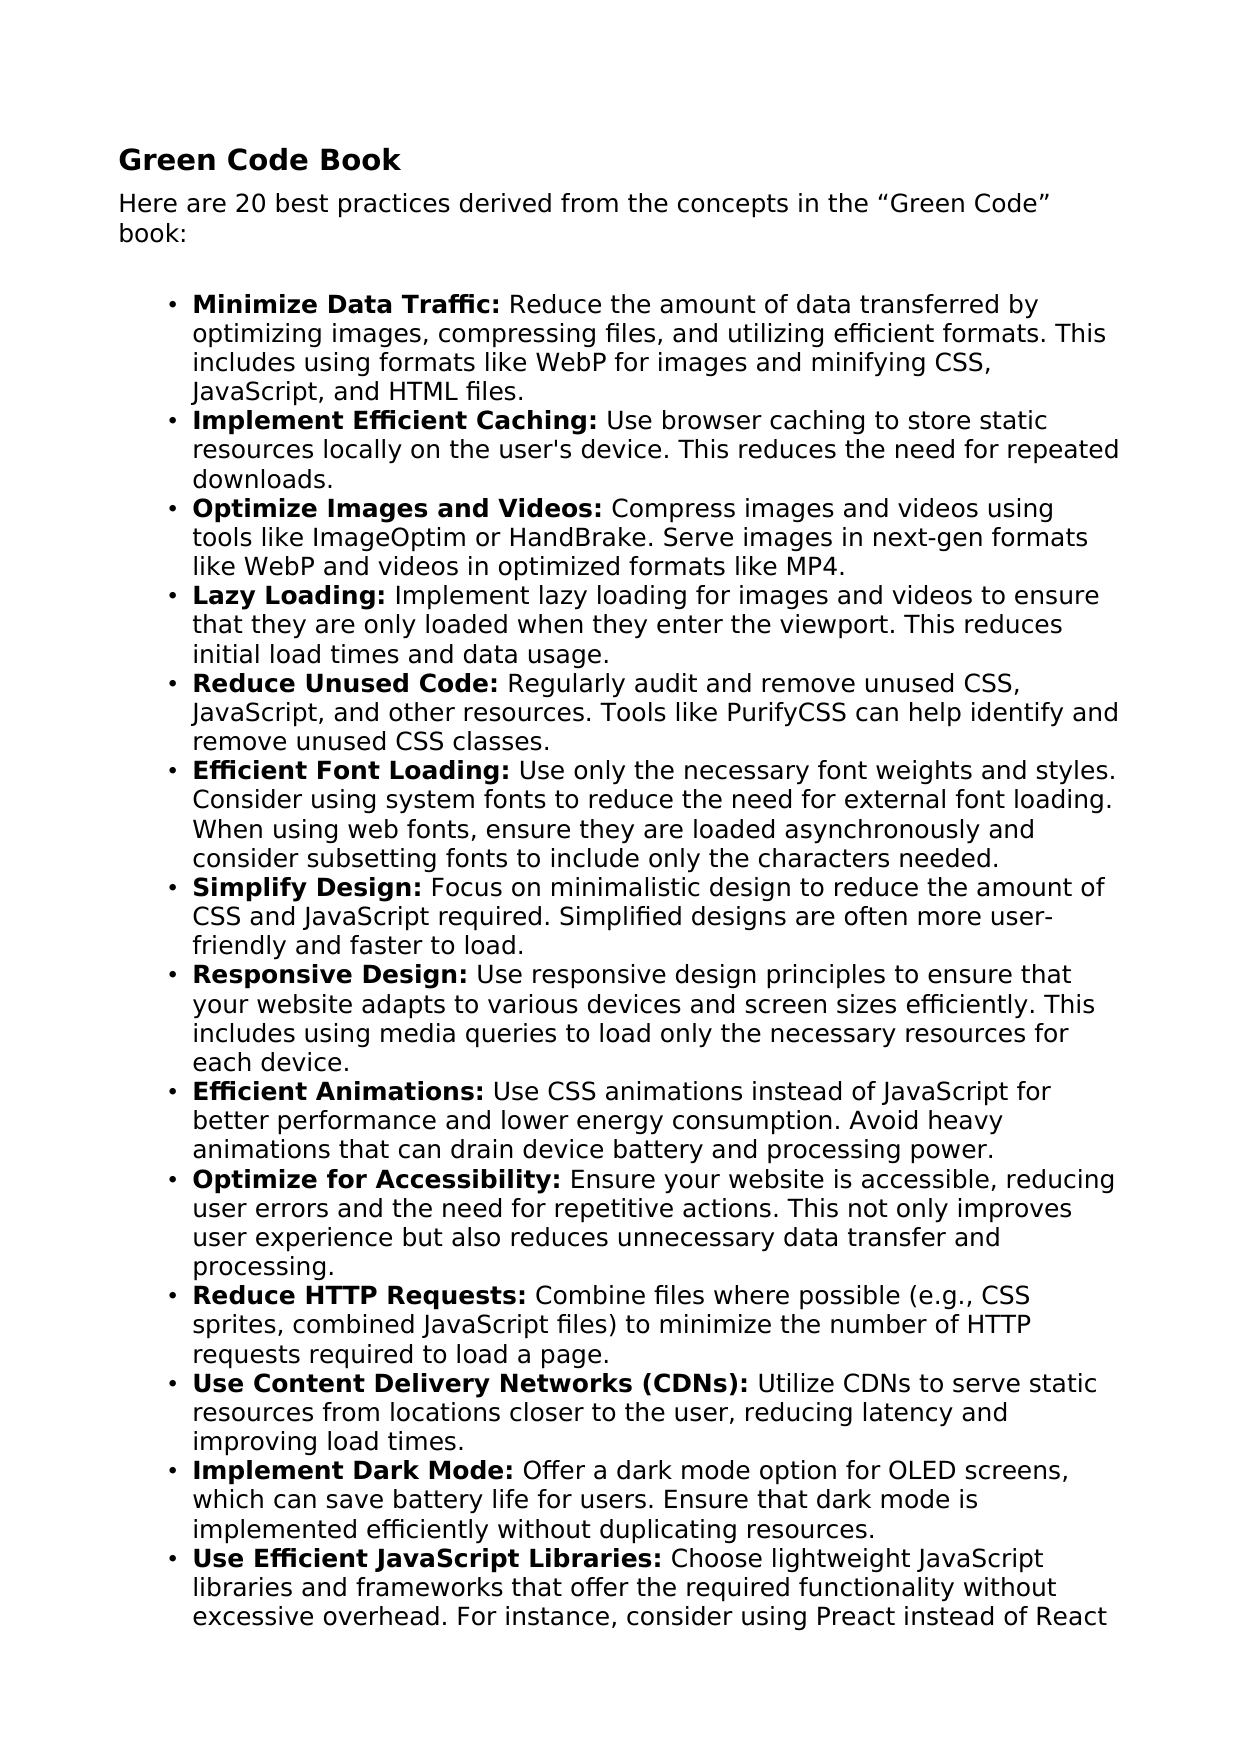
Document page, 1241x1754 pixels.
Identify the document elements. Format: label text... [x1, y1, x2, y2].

list Lazy Loading: Implement lazy loading for images and videos to ensure that they are only loaded when they enter the viewport. This reduces initial load times and data usage. [177, 582, 1122, 669]
list Implement Dark Mode: Offer a dark mode option for OLED screens, which can save battery life for users. Ensure that dark mode is implemented efficiently without duplicating resources. [177, 1457, 1122, 1544]
list Efficient Font Loading: Use only the necessary font weights and styles. Consider using system fonts to reduce the need for external font loading. When using web fonts, ensure they are loaded asynchronously and consider subsetting fonts to include only the characters needed. [177, 757, 1122, 873]
text Here are 20 best practices derived from the concepts in the “Green Code” book: [118, 189, 1122, 248]
list Responsive Design: Use responsive design principles to ensure that your website adapts to various devices and screen sizes efficiently. This includes using media queries to load only the necessary resources for each device. [177, 961, 1122, 1077]
list Implement Efficient Caching: Use browser caching to store static resources locally on the user's device. This reduces the need for repeated downloads. [177, 407, 1122, 494]
list Minimize Data Traffic: Reduce the amount of data transferred by optimizing images, compressing files, and utilizing efficient formats. This includes using formats like WebP for images and minifying CSS, JavaScript, and HTML files. [177, 290, 1122, 407]
subtitle Green Code Book [118, 143, 1122, 177]
list Reduce HTTP Requests: Combine files where possible (e.g., CSS sprites, combined JavaScript files) to minimize the number of HTTP requests required to load a page. [177, 1282, 1122, 1369]
list Reduce Unused Code: Regularly audit and remove unused CSS, JavaScript, and other resources. Tools like PurifyCSS can help identify and remove unused CSS classes. [177, 669, 1122, 757]
list Optimize Images and Videos: Compress images and videos using tools like ImageOptim or HandBrake. Serve images in next-gen formats like WebP and videos in optimized formats like MP4. [177, 494, 1122, 582]
list Use Content Delivery Networks (CDNs): Utilize CDNs to serve static resources from locations closer to the user, reducing latency and improving load times. [177, 1369, 1122, 1457]
list Optimize for Accessibility: Ensure your website is accessible, reducing user errors and the need for repetitive actions. This not only improves user experience but also reduces unnecessary data transfer and processing. [177, 1165, 1122, 1282]
list Use Efficient JavaScript Libraries: Choose lightweight JavaScript libraries and frameworks that offer the required functionality without excessive overhead. For instance, consider using Preact instead of React [177, 1544, 1122, 1632]
list Efficient Animations: Use CSS animations instead of JavaScript for better performance and lower energy consumption. Avoid heavy animations that can drain device battery and processing power. [177, 1077, 1122, 1165]
list Simplify Design: Focus on minimalistic design to reduce the amount of CSS and JavaScript required. Simplified designs are often more user-friendly and faster to load. [177, 873, 1122, 961]
